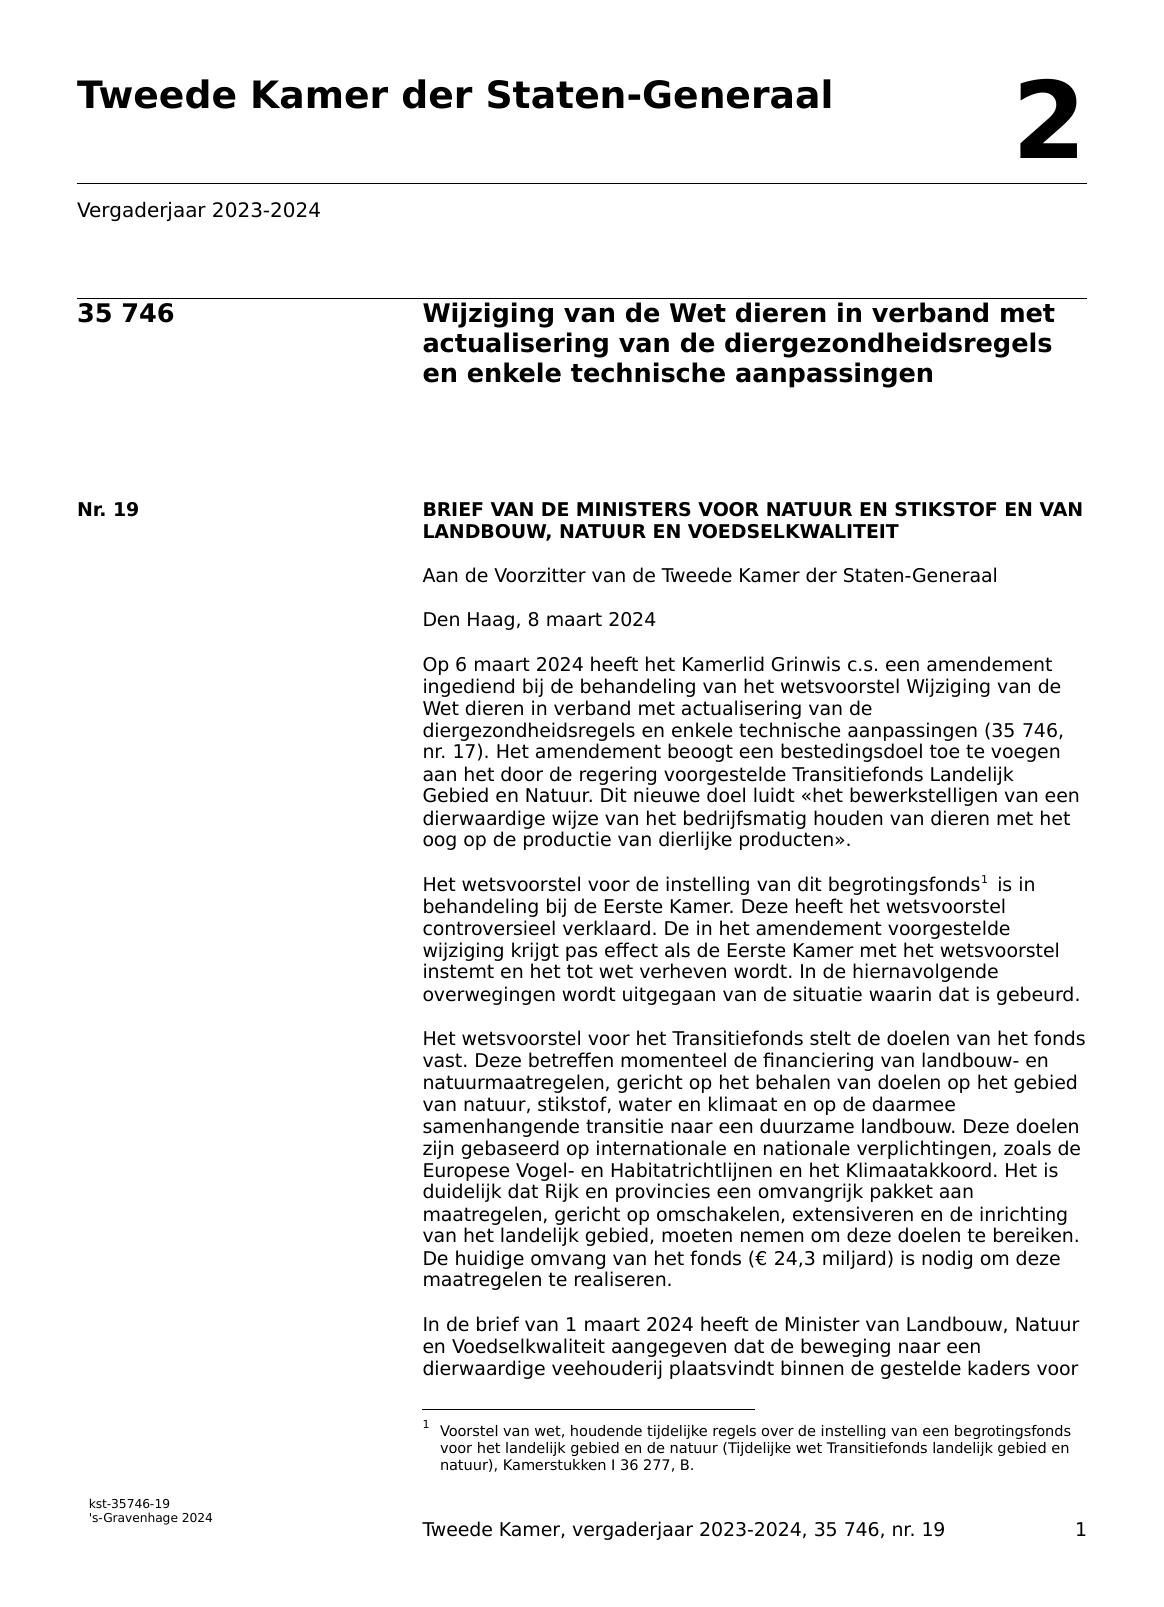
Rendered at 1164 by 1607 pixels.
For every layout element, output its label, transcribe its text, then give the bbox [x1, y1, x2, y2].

text Den Haag, 8 maart 2024 [422, 609, 1087, 631]
text In de brief van 1 maart 2024 heeft de Minister van Landbouw, Natuur en Voedselkwaliteit aangegeven dat de beweging naar een dierwaardige veehouderij plaatsvindt binnen de gestelde kaders voor [422, 1313, 1087, 1379]
text Het wetsvoorstel voor de instelling van dit begrotingsfonds is in behandeling bij de Eerste Kamer. Deze heeft het wetsvoorstel controversieel verklaard. De in het amendement voorgestelde wijziging krijgt pas effect als de Eerste Kamer met het wetsvoorstel instemt en het tot wet verheven wordt. In de hiernavolgende overwegingen wordt uitgegaan van de situatie waarin dat is gebeurd. [422, 873, 1087, 1005]
text 's-Gravenhage 2024 [88, 1511, 323, 1525]
table_header 2 [886, 59, 1087, 183]
text Op 6 maart 2024 heeft het Kamerlid Grinwis c.s. een amendement ingediend bij de behandeling van het wetsvoorstel Wijziging van de Wet dieren in verband met actualisering van de diergezondheidsregels en enkele technische aanpassingen (35 746, nr. 17). Het amendement beoogt een bestedingsdoel toe te voegen aan het door de regering voorgestelde Transitiefonds Landelijk Gebied en Natuur. Dit nieuwe doel luidt «het bewerkstelligen van een dierwaardige wijze van het bedrijfsmatig houden van dieren met het oog op de productie van dierlijke producten». [422, 653, 1087, 851]
text kst-35746-19 [88, 1497, 323, 1511]
subtitle Nr. 19 BRIEF VAN DE MINISTERS VOOR NATUUR EN STIKSTOF EN VAN LANDBOUW, NATUUR EN VOEDSELKWALITEIT [77, 499, 1087, 543]
text Het wetsvoorstel voor het Transitiefonds stelt de doelen van het fonds vast. Deze betreffen momenteel de financiering van landbouw- en natuurmaatregelen, gericht op het behalen van doelen op het gebied van natuur, stikstof, water en klimaat en op de daarmee samenhangende transitie naar een duurzame landbouw. Deze doelen zijn gebaseerd op internationale en nationale verplichtingen, zoals de Europese Vogel- en Habitatrichtlijnen en het Klimaatakkoord. Het is duidelijk dat Rijk en provincies een omvangrijk pakket aan maatregelen, gericht op omschakelen, extensiveren en de inrichting van het landelijk gebied, moeten nemen om deze doelen te bereiken. De huidige omvang van het fonds (€ 24,3 miljard) is nodig om deze maatregelen te realiseren. [422, 1028, 1087, 1291]
text Voorstel van wet, houdende tijdelijke regels over de instelling van een begrotingsfonds voor het landelijk gebied en de natuur (Tijdelijke wet Transitiefonds landelijk gebied en natuur), Kamerstukken I 36 277, B. [422, 1418, 1087, 1474]
table_cell Vergaderjaar 2023-2024 [77, 184, 1087, 298]
subtitle 35 746 Wijziging van de Wet dieren in verband met actualisering van de diergezondheidsregels en enkele technische aanpassingen [77, 299, 1087, 388]
table_header Tweede Kamer der Staten-Generaal [77, 59, 886, 183]
text Aan de Voorzitter van de Tweede Kamer der Staten-Generaal [422, 565, 1087, 587]
